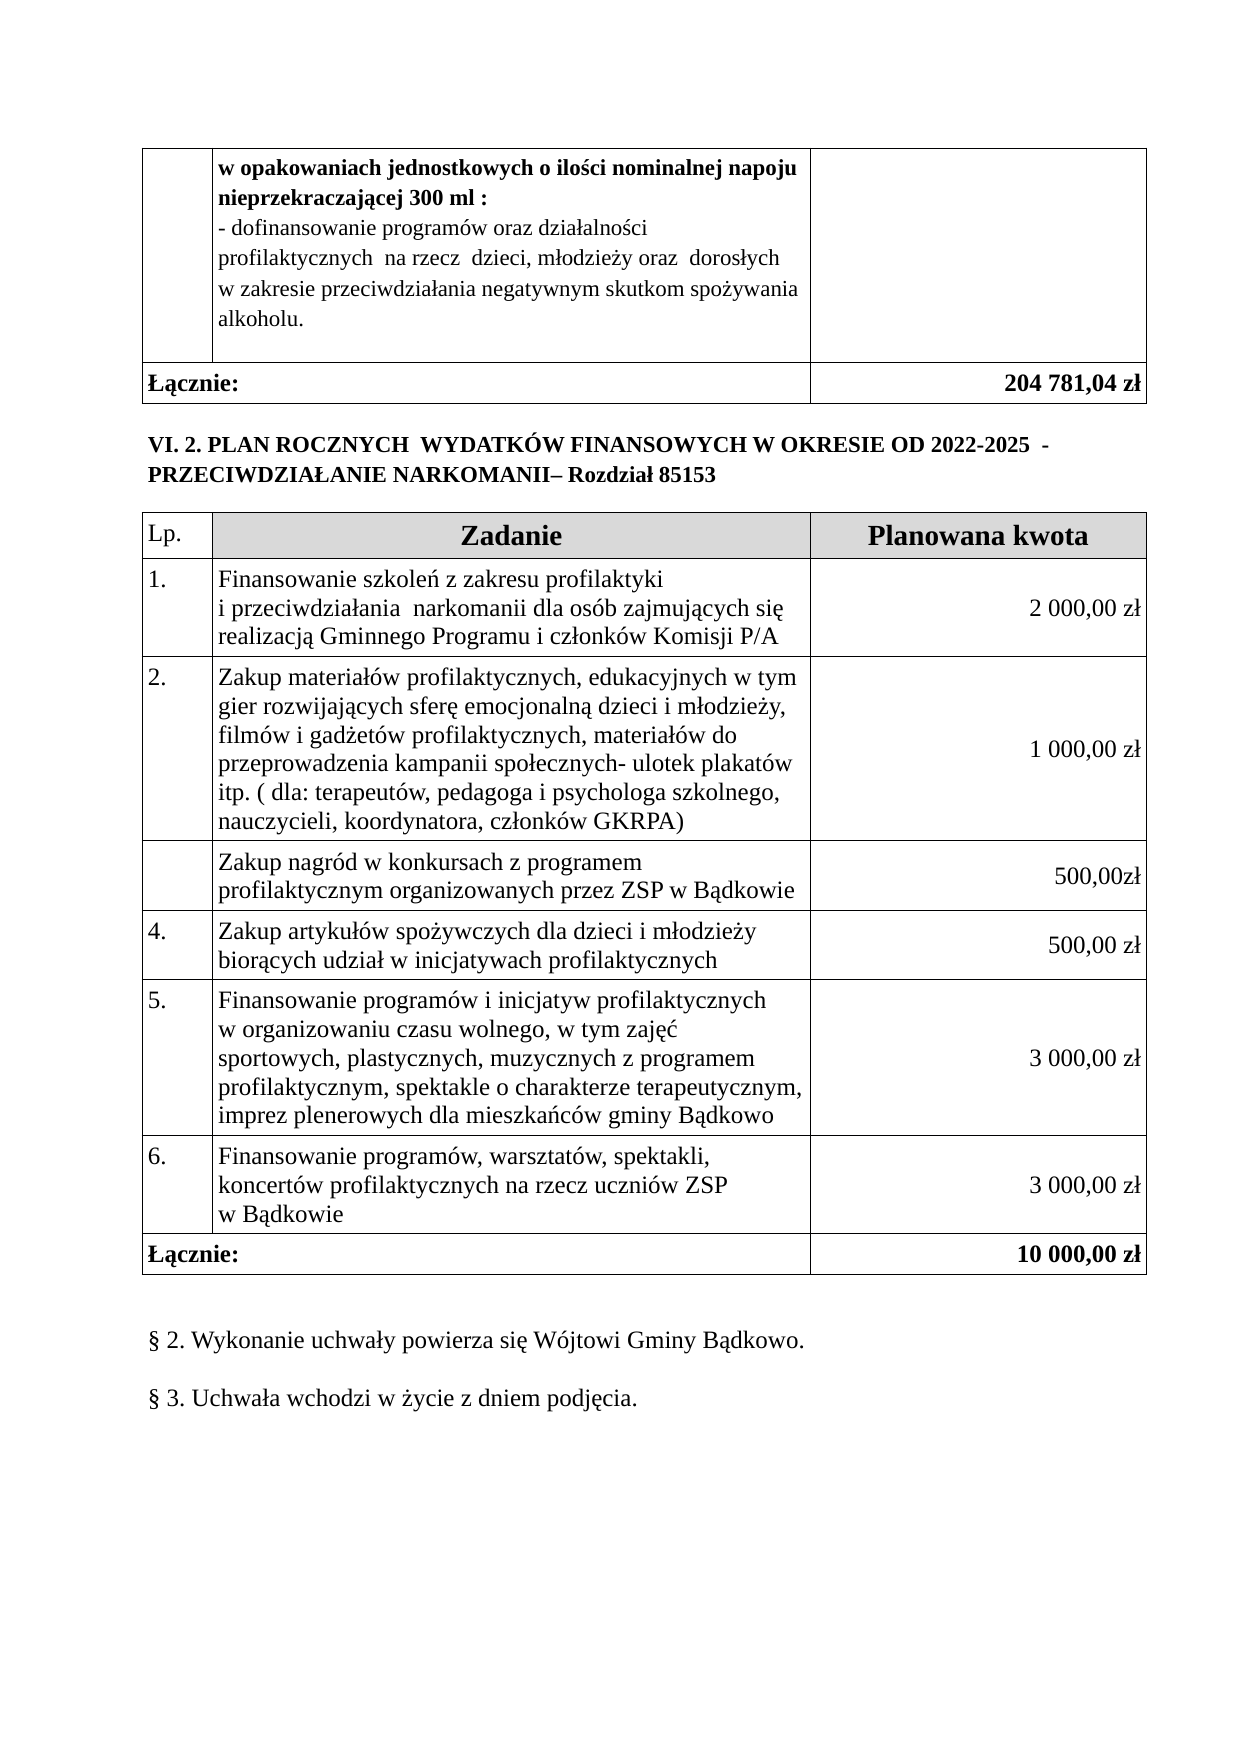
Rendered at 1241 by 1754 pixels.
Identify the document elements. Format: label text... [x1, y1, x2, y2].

text § 2. Wykonanie uchwały powierza się Wójtowi Gminy Bądkowo. [148, 1326, 1093, 1354]
table_cell Finansowanie programów i inicjatyw profilaktycznych w organizowaniu czasu wolnego, w tym zajęć sportowych, plastycznych, muzycznych z programem profilaktycznym, spektakle o charakterze terapeutycznym, imprez plenerowych dla mieszkańców gminy Bądkowo [213, 980, 810, 1135]
text VI. 2. PLAN ROCZNYCH WYDATKÓW FINANSOWYCH W OKRESIE OD 2022-2025 - PRZECIWDZIAŁANIE NARKOMANII– Rozdział 85153 [148, 431, 1093, 487]
table_cell [811, 149, 1146, 362]
table_cell Zakup artykułów spożywczych dla dzieci i młodzieży biorących udział w inicjatywach profilaktycznych [213, 911, 810, 979]
table_cell Zakup materiałów profilaktycznych, edukacyjnych w tym gier rozwijających sferę emocjonalną dzieci i młodzieży, filmów i gadżetów profilaktycznych, materiałów do przeprowadzenia kampanii społecznych- ulotek plakatów itp. ( dla: terapeutów, pedagoga i psychologa szkolnego, nauczycieli, koordynatora, członków GKRPA) [213, 657, 810, 840]
table_cell 500,00 zł [811, 911, 1146, 979]
table_cell 5. [143, 980, 212, 1135]
table_cell 2 000,00 zł [811, 559, 1146, 656]
table_cell 2. [143, 657, 212, 840]
text § 3. Uchwała wchodzi w życie z dniem podjęcia. [148, 1383, 1093, 1412]
table_cell w opakowaniach jednostkowych o ilości nominalnej napoju nieprzekraczającej 300 ml : - dofinansowanie programów oraz działalności profilaktycznych na rzecz dzieci, młodzieży oraz dorosłych w zakresie przeciwdziałania negatywnym skutkom spożywania alkoholu. [213, 149, 810, 362]
table_header Planowana kwota [811, 513, 1146, 558]
table_cell Finansowanie programów, warsztatów, spektakli, koncertów profilaktycznych na rzecz uczniów ZSP w Bądkowie [213, 1136, 810, 1233]
table_cell 4. [143, 911, 212, 979]
table_cell 204 781,04 zł [811, 363, 1146, 402]
table_cell 1. [143, 559, 212, 656]
table_cell Łącznie: [143, 1234, 810, 1274]
table_cell 3 000,00 zł [811, 1136, 1146, 1233]
table_cell 6. [143, 1136, 212, 1233]
table_cell Zakup nagród w konkursach z programem profilaktycznym organizowanych przez ZSP w Bądkowie [213, 841, 810, 910]
table_cell 10 000,00 zł [811, 1234, 1146, 1274]
table_cell [143, 149, 212, 362]
table_cell Finansowanie szkoleń z zakresu profilaktyki i przeciwdziałania narkomanii dla osób zajmujących się realizacją Gminnego Programu i członków Komisji P/A [213, 559, 810, 656]
table_cell [143, 841, 212, 910]
table_header Lp. [143, 513, 212, 558]
table_cell 1 000,00 zł [811, 657, 1146, 840]
table_cell 3 000,00 zł [811, 980, 1146, 1135]
table_header Zadanie [213, 513, 810, 558]
table_cell Łącznie: [143, 363, 810, 402]
table_cell 500,00zł [811, 841, 1146, 910]
